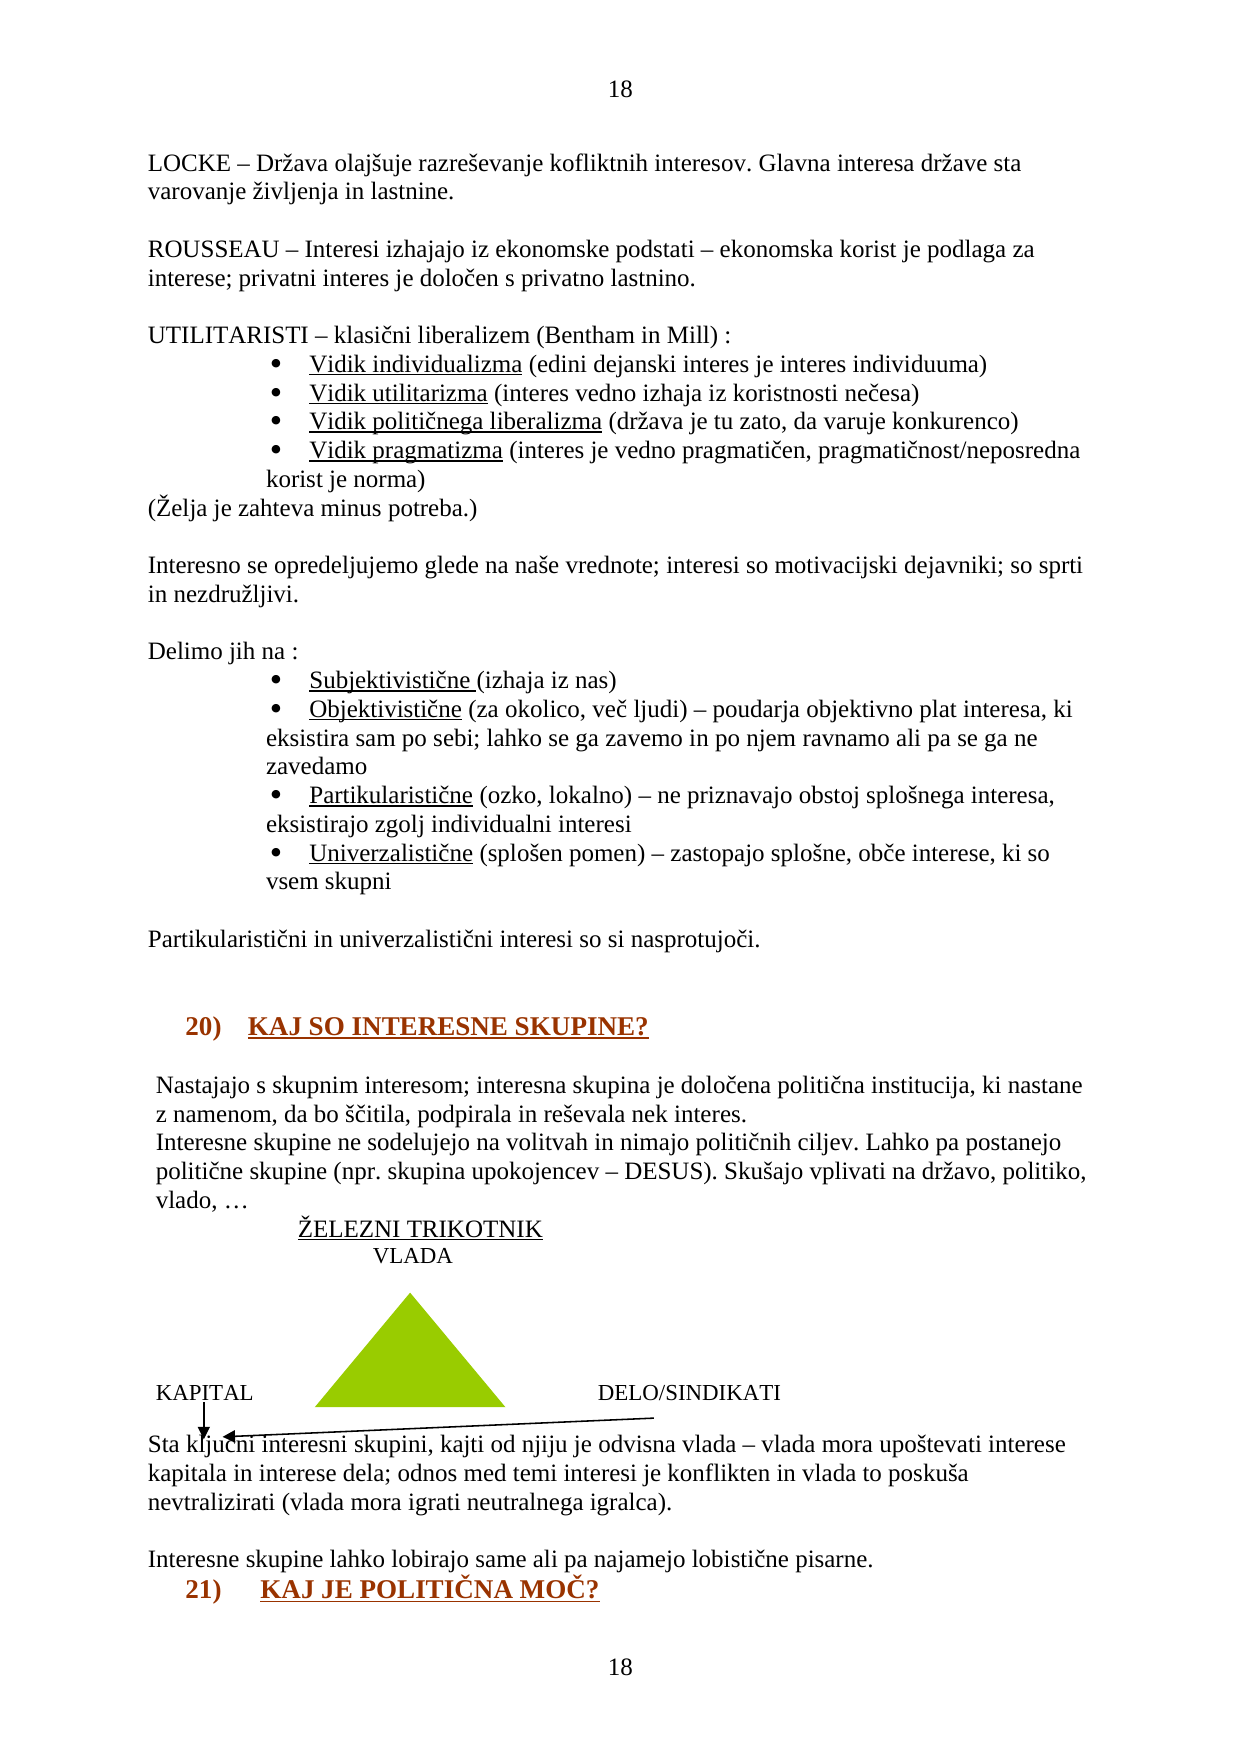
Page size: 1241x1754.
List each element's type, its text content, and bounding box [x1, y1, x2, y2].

text ŽELEZNI TRIKOTNIK [156, 1214, 1093, 1242]
text VLADA [156, 1242, 1093, 1269]
text Interesne skupine lahko lobirajo same ali pa najamejo lobistične pisarne. [148, 1544, 1093, 1573]
text LOCKE – Država olajšuje razreševanje kofliktnih interesov. Glavna interesa države sta varovanje življenja in lastnine. [148, 148, 1093, 205]
list Vidik individualizma (edini dejanski interes je interes individuuma) [266, 349, 1093, 378]
text Interesne skupine ne sodelujejo na volitvah in nimajo političnih ciljev. Lahko pa postanejo politične skupine (npr. skupina upokojencev – DESUS). Skušajo vplivati na državo, politiko, vlado, … [156, 1127, 1093, 1214]
text ROUSSEAU – Interesi izhajajo iz ekonomske podstati – ekonomska korist je podlaga za interese; privatni interes je določen s privatno lastnino. [148, 234, 1093, 291]
text Delimo jih na : [148, 636, 1093, 665]
list Objektivistične (za okolico, več ljudi) – poudarja objektivno plat interesa, ki eksistira sam po sebi; lahko se ga zavemo in po njem ravnamo ali pa se ga ne zavedamo [266, 694, 1093, 780]
text Interesno se opredeljujemo glede na naše vrednote; interesi so motivacijski dejavniki; so sprti in nezdružljivi. [148, 550, 1093, 608]
text KAPITAL [156, 1379, 337, 1406]
text Nastajajo s skupnim interesom; interesna skupina je določena politična institucija, ki nastane z namenom, da bo ščitila, podpirala in reševala nek interes. [156, 1070, 1093, 1127]
text UTILITARISTI – klasični liberalizem (Bentham in Mill) : [148, 320, 1093, 349]
list Subjektivistične (izhaja iz nas) [266, 665, 1093, 694]
list KAJ SO INTERESNE SKUPINE? [156, 1010, 1093, 1041]
list Vidik političnega liberalizma (država je tu zato, da varuje konkurenco) [266, 406, 1093, 435]
list Vidik utilitarizma (interes vedno izhaja iz koristnosti nečesa) [266, 378, 1093, 406]
list Vidik pragmatizma (interes je vedno pragmatičen, pragmatičnost/neposredna korist je norma) [266, 435, 1093, 493]
list KAJ JE POLITIČNA MOČ? [156, 1573, 1093, 1604]
text (Želja je zahteva minus potreba.) [148, 493, 1093, 521]
list Univerzalistične (splošen pomen) – zastopajo splošne, obče interese, ki so vsem skupni [266, 838, 1093, 895]
text Sta ključni interesni skupini, kajti od njiju je odvisna vlada – vlada mora upoštevati interese kapitala in interese dela; odnos med temi interesi je konflikten in vlada to poskuša nevtralizirati (vlada mora igrati neutralnega igralca). [148, 1429, 1093, 1516]
text Partikularistični in univerzalistični interesi so si nasprotujoči. [148, 924, 1093, 953]
list Partikularistične (ozko, lokalno) – ne priznavajo obstoj splošnega interesa, eksistirajo zgolj individualni interesi [266, 780, 1093, 838]
text DELO/SINDIKATI [483, 1379, 1093, 1406]
